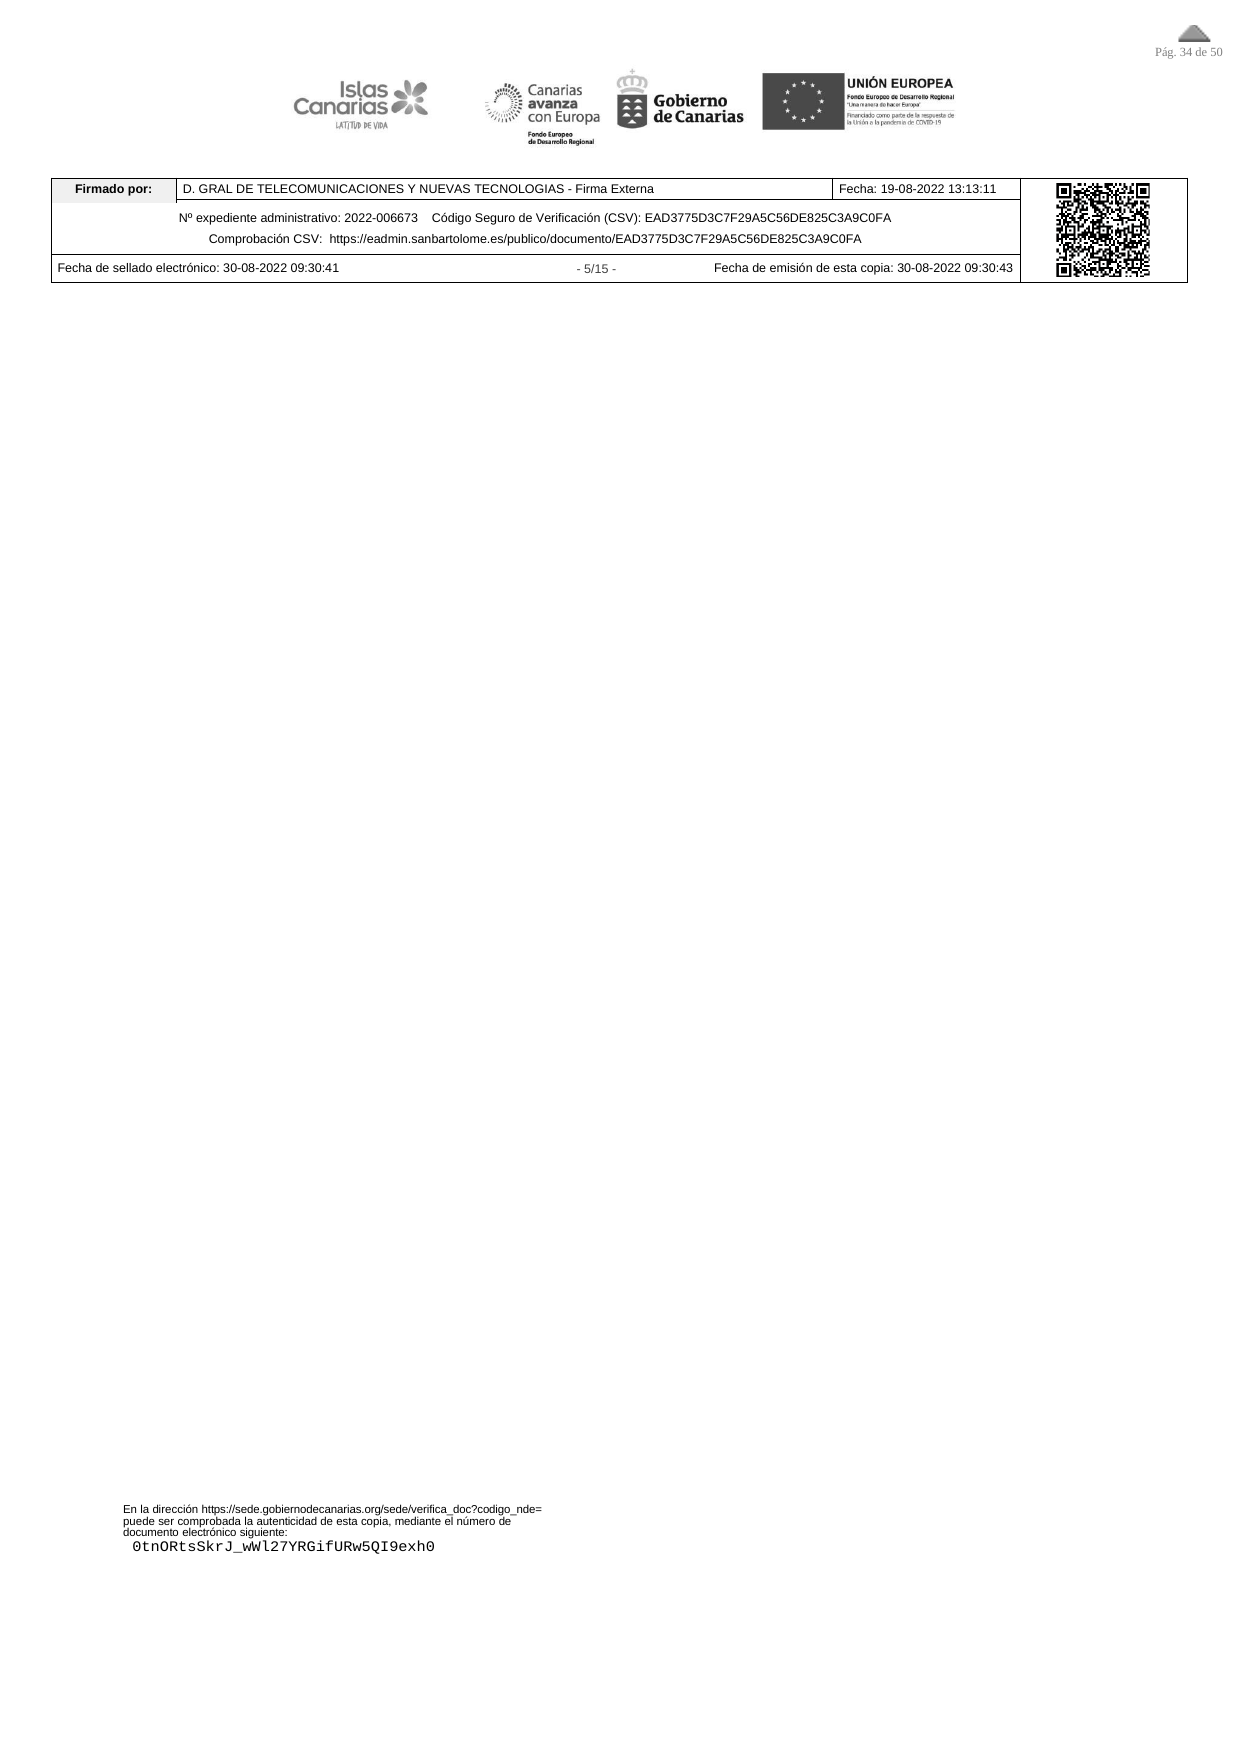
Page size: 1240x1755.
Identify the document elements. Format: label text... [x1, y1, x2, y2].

table_header [1021, 179, 1187, 282]
table_cell Nº expediente administrativo: 2022-006673 Código Seguro de Verificación (CSV): EAD3775D3C7F29A5C56DE825C3A9C0FA Comprobación CSV: https://eadmin.sanbartolome.es/publico/documento/EAD3775D3C7F29A5C56DE825C3A9C0FA [52, 200, 1020, 253]
table_cell Fecha de sellado electrónico: 30-08-2022 09:30:41 - 5/15 - Fecha de emisión de esta copia: 30-08-2022 09:30:43 [52, 255, 1020, 282]
picture [276, 64, 964, 150]
table_header Firmado por: [52, 179, 176, 199]
picture [1177, 25, 1211, 42]
picture [1056, 183, 1150, 277]
table_header Fecha: 19-08-2022 13:13:11 [833, 179, 1020, 199]
table_header D. GRAL DE TELECOMUNICACIONES Y NUEVAS TECNOLOGIAS - Firma Externa [177, 179, 832, 199]
